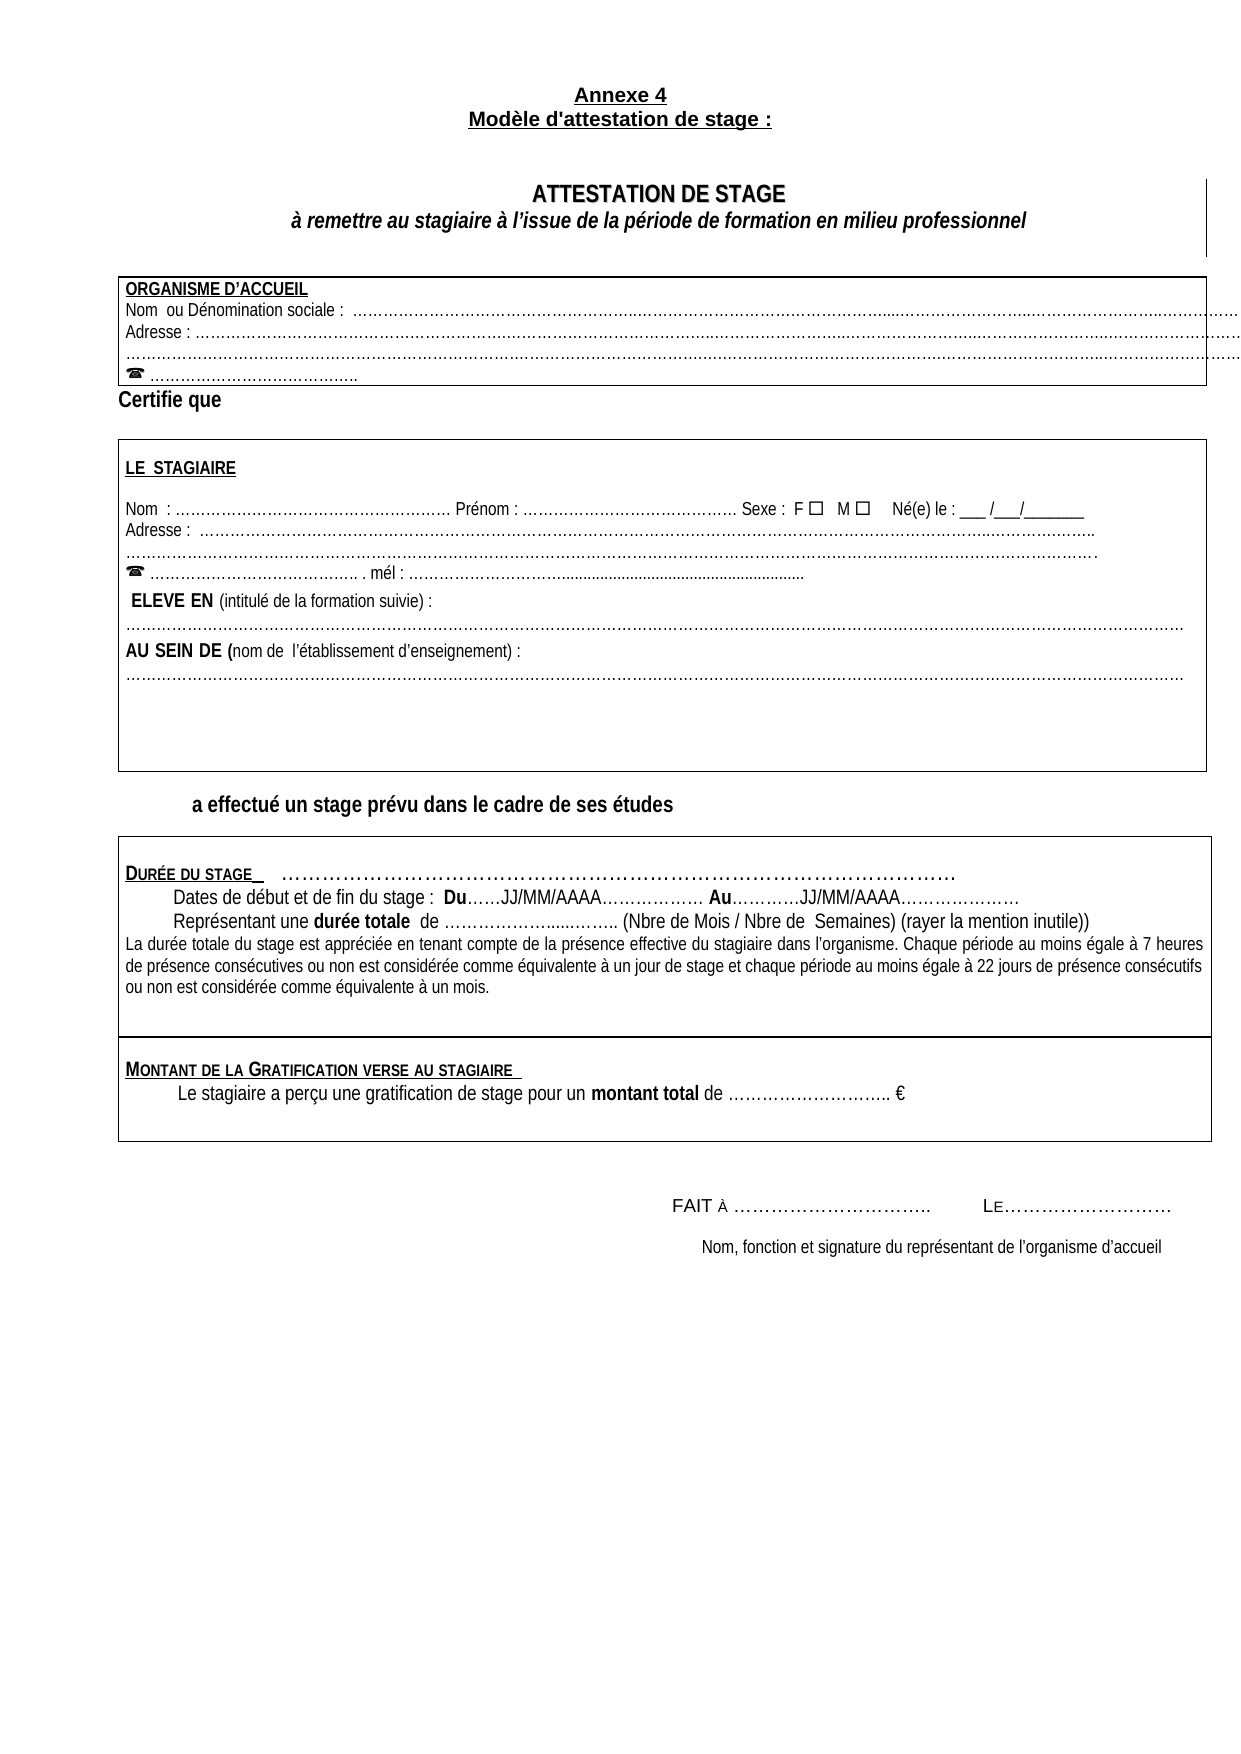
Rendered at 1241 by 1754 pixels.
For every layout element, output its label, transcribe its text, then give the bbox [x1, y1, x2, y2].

text Modèle d'attestation de stage : [118, 107, 1122, 131]
table_header LE STAGIAIRE Nom : ……………………………………………… Prénom : …………………………………… Sexe : F  M  Né(e) le : ___ /___/_______ Adresse : ………………………………………………………………………………………………………………………………………..………….…….. ……………………………………………………………………………………………………………………………………………………………………….  ………………………………….. . mél : …………………………......................................................... eleve en (intitulé de la formation suivie) : ……………………………………………………………………………………………………………………………………………………………………………………… au sein de (nom de l’établissement d’enseignement) : ……………………………………………………………………………………………………………………………………………………………………………………… [119, 440, 1206, 771]
text Certifie que [118, 386, 1122, 413]
table_header FAIT à ………………………….. Le……………………… Nom, fonction et signature du représentant de l’organisme d’accueil [665, 1161, 1211, 1346]
table_header ORGANISME D’ACCUEIL Nom ou Dénomination sociale : ………………………………………………..…………………………………………....……………………..……………………..……………………. Adresse : …………………………………………………….…………………………………..……………………..……………………..……………………..……………………… ………………………………………………………………….……………………………….….…………………………………….…………………………..………………………….…  ………………………………….. [119, 278, 1206, 385]
table_header ATTESTATION DE STAGE à remettre au stagiaire à l’issue de la période de formation en milieu professionnel [111, 179, 1206, 257]
text Annexe 4 [118, 83, 1122, 107]
text a effectué un stage prévu dans le cadre de ses études [118, 791, 1122, 817]
table_header Durée du stage ……………………………………………………………………………………… Dates de début et de fin du stage : Du……JJ/MM/AAAA……………… Au…………JJ/MM/AAAA………………… Représentant une durée totale de ………………......…….. (Nbre de Mois / Nbre de Semaines) (rayer la mention inutile)) La durée totale du stage est appréciée en tenant compte de la présence effective du stagiaire dans l’organisme. Chaque période au moins égale à 7 heures de présence consécutives ou non est considérée comme équivalente à un jour de stage et chaque période au moins égale à 22 jours de présence consécutifs ou non est considérée comme équivalente à un mois. [119, 837, 1211, 1036]
table_cell Montant de la Gratification verse au stagiaire Le stagiaire a perçu une gratification de stage pour un montant total de ……………………….. € [119, 1038, 1211, 1141]
table_header [118, 1161, 664, 1346]
